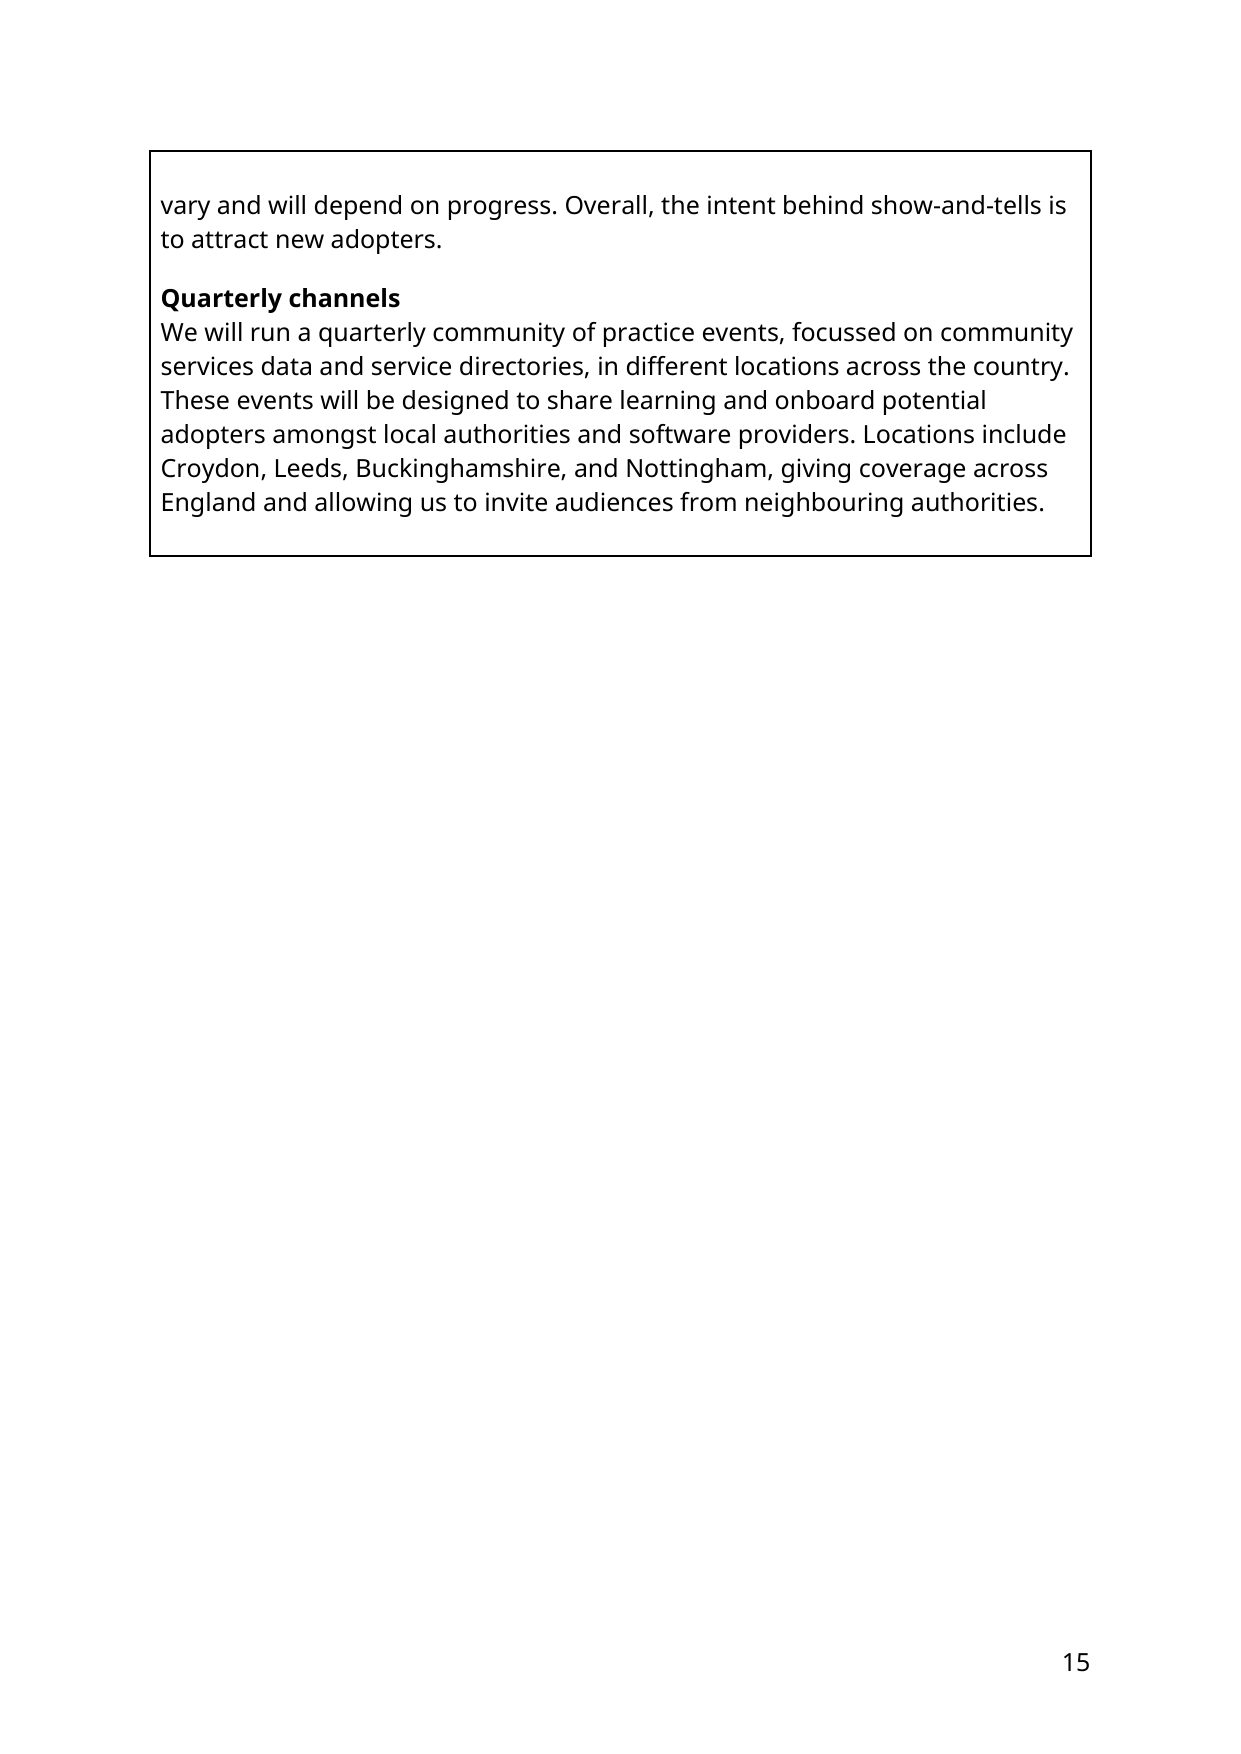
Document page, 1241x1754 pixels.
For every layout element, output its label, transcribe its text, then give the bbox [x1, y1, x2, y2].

table_cell vary and will depend on progress. Overall, the intent behind show-and-tells is to attract new adopters. Quarterly channels We will run a quarterly community of practice events, focussed on community services data and service directories, in different locations across the country. These events will be designed to share learning and onboard potential adopters amongst local authorities and software providers. Locations include Croydon, Leeds, Buckinghamshire, and Nottingham, giving coverage across England and allowing us to invite audiences from neighbouring authorities. [151, 152, 1090, 554]
